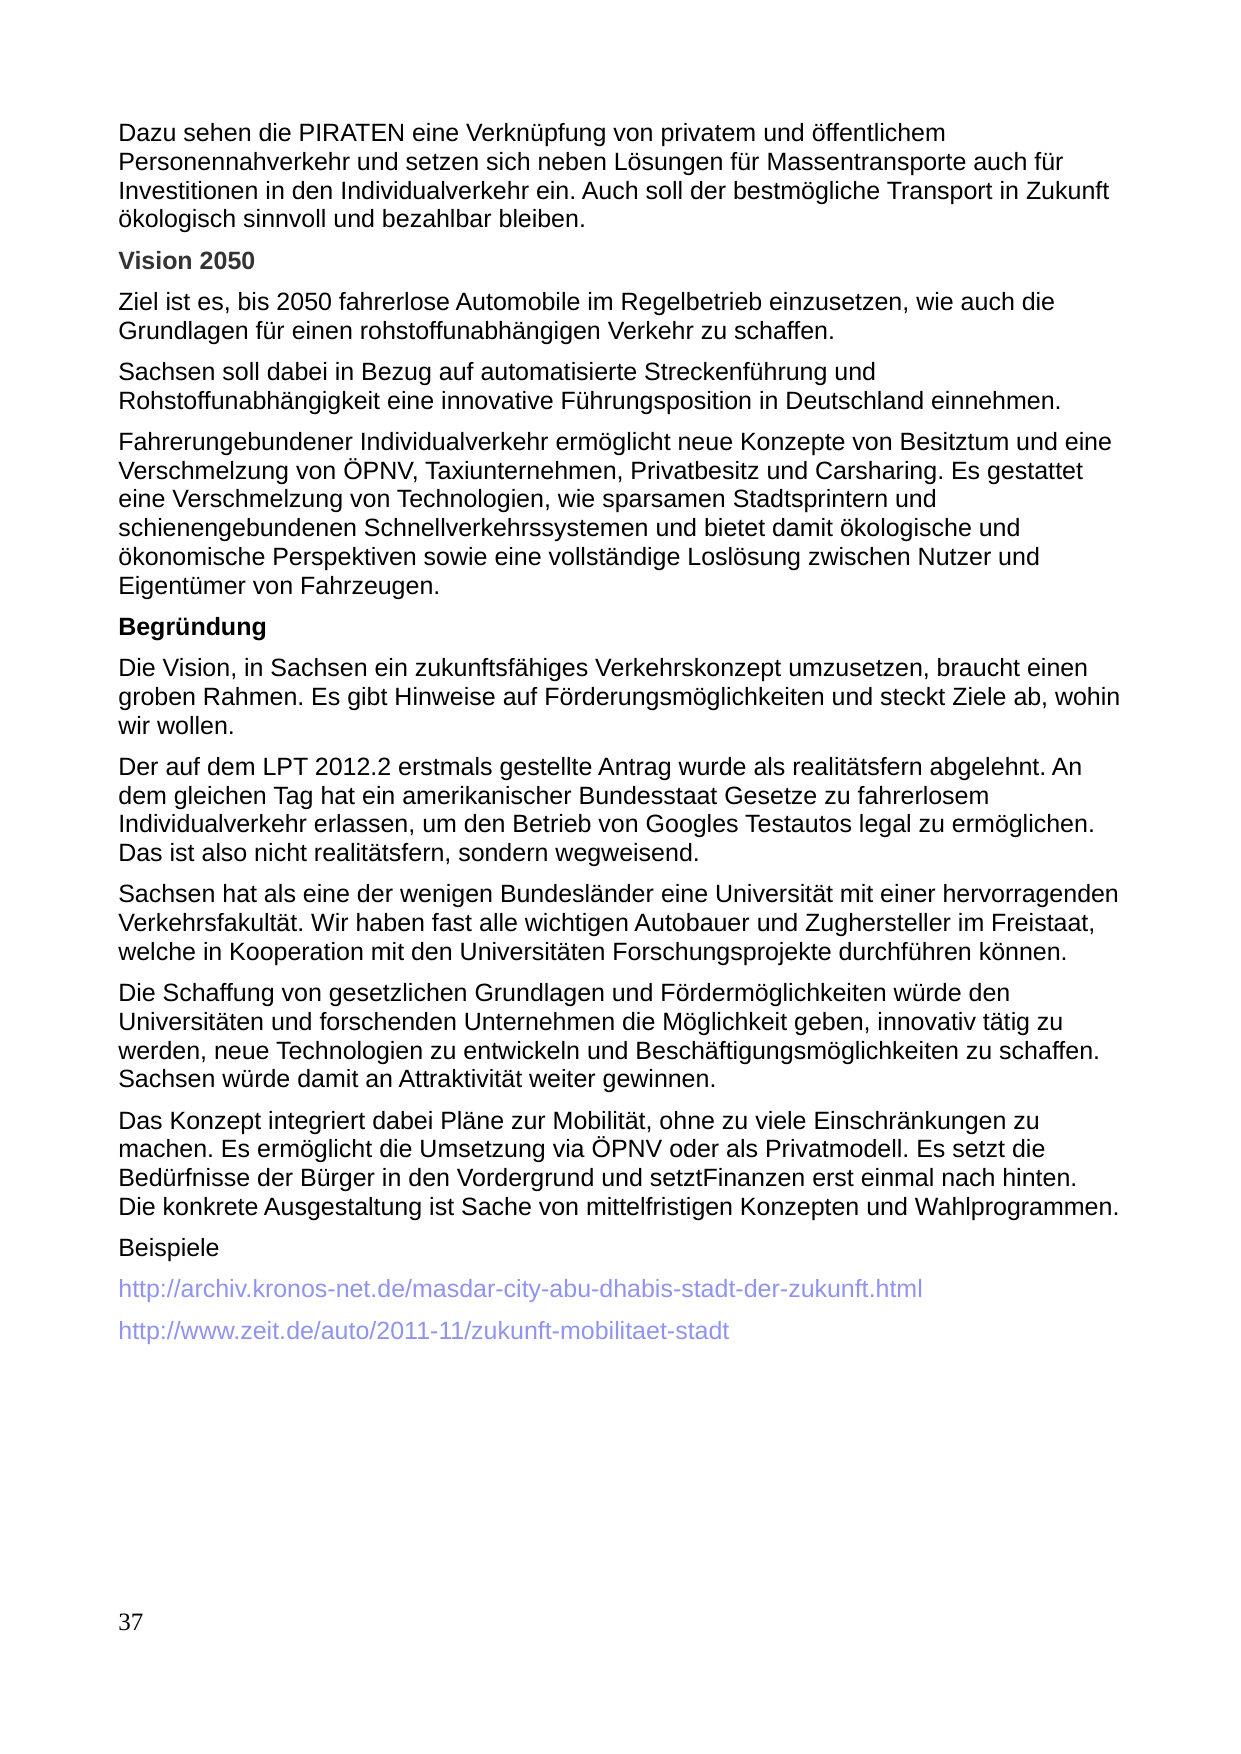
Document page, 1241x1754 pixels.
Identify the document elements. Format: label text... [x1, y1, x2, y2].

text http://www.zeit.de/auto/2011-11/zukunft-mobilitaet-stadt [118, 1316, 1122, 1344]
text http://archiv.kronos-net.de/masdar-city-abu-dhabis-stadt-der-zukunft.html [118, 1274, 1122, 1303]
text Beispiele [118, 1233, 1122, 1262]
text Sachsen hat als eine der wenigen Bundesländer eine Universität mit einer hervorragenden Verkehrsfakultät. Wir haben fast alle wichtigen Autobauer und Zughersteller im Freistaat, welche in Kooperation mit den Universitäten Forschungsprojekte durchführen können. [118, 879, 1122, 966]
text Sachsen soll dabei in Bezug auf automatisierte Streckenführung und Rohstoffunabhängigkeit eine innovative Führungsposition in Deutschland einnehmen. [118, 357, 1122, 414]
text Das Konzept integriert dabei Pläne zur Mobilität, ohne zu viele Einschränkungen zu machen. Es ermöglicht die Umsetzung via ÖPNV oder als Privatmodell. Es setzt die Bedürfnisse der Bürger in den Vordergrund und setztFinanzen erst einmal nach hinten. Die konkrete Ausgestaltung ist Sache von mittelfristigen Konzepten und Wahlprogrammen. [118, 1106, 1122, 1221]
text Fahrerungebundener Individualverkehr ermöglicht neue Konzepte von Besitztum und eine Verschmelzung von ÖPNV, Taxiunternehmen, Privatbesitz und Carsharing. Es gestattet eine Verschmelzung von Technologien, wie sparsamen Stadtsprintern und schienengebundenen Schnellverkehrssystemen und bietet damit ökologische und ökonomische Perspektiven sowie eine vollständige Loslösung zwischen Nutzer und Eigentümer von Fahrzeugen. [118, 427, 1122, 599]
text Ziel ist es, bis 2050 fahrerlose Automobile im Regelbetrieb einzusetzen, wie auch die Grundlagen für einen rohstoffunabhängigen Verkehr zu schaffen. [118, 287, 1122, 344]
text Der auf dem LPT 2012.2 erstmals gestellte Antrag wurde als realitätsfern abgelehnt. An dem gleichen Tag hat ein amerikanischer Bundesstaat Gesetze zu fahrerlosem Individualverkehr erlassen, um den Betrieb von Googles Testautos legal zu ermöglichen. Das ist also nicht realitätsfern, sondern wegweisend. [118, 752, 1122, 867]
text Die Schaffung von gesetzlichen Grundlagen und Fördermöglichkeiten würde den Universitäten und forschenden Unternehmen die Möglichkeit geben, innovativ tätig zu werden, neue Technologien zu entwickeln und Beschäftigungsmöglichkeiten zu schaffen. Sachsen würde damit an Attraktivität weiter gewinnen. [118, 978, 1122, 1093]
text Begründung [118, 612, 1122, 641]
text Die Vision, in Sachsen ein zukunftsfähiges Verkehrskonzept umzusetzen, braucht einen groben Rahmen. Es gibt Hinweise auf Förderungsmöglichkeiten und steckt Ziele ab, wohin wir wollen. [118, 653, 1122, 739]
text Dazu sehen die PIRATEN eine Verknüpfung von privatem und öffentlichem Personennahverkehr und setzen sich neben Lösungen für Massentransporte auch für Investitionen in den Individualverkehr ein. Auch soll der bestmögliche Transport in Zukunft ökologisch sinnvoll und bezahlbar bleiben. [118, 118, 1122, 233]
text Vision 2050 [118, 246, 1122, 274]
